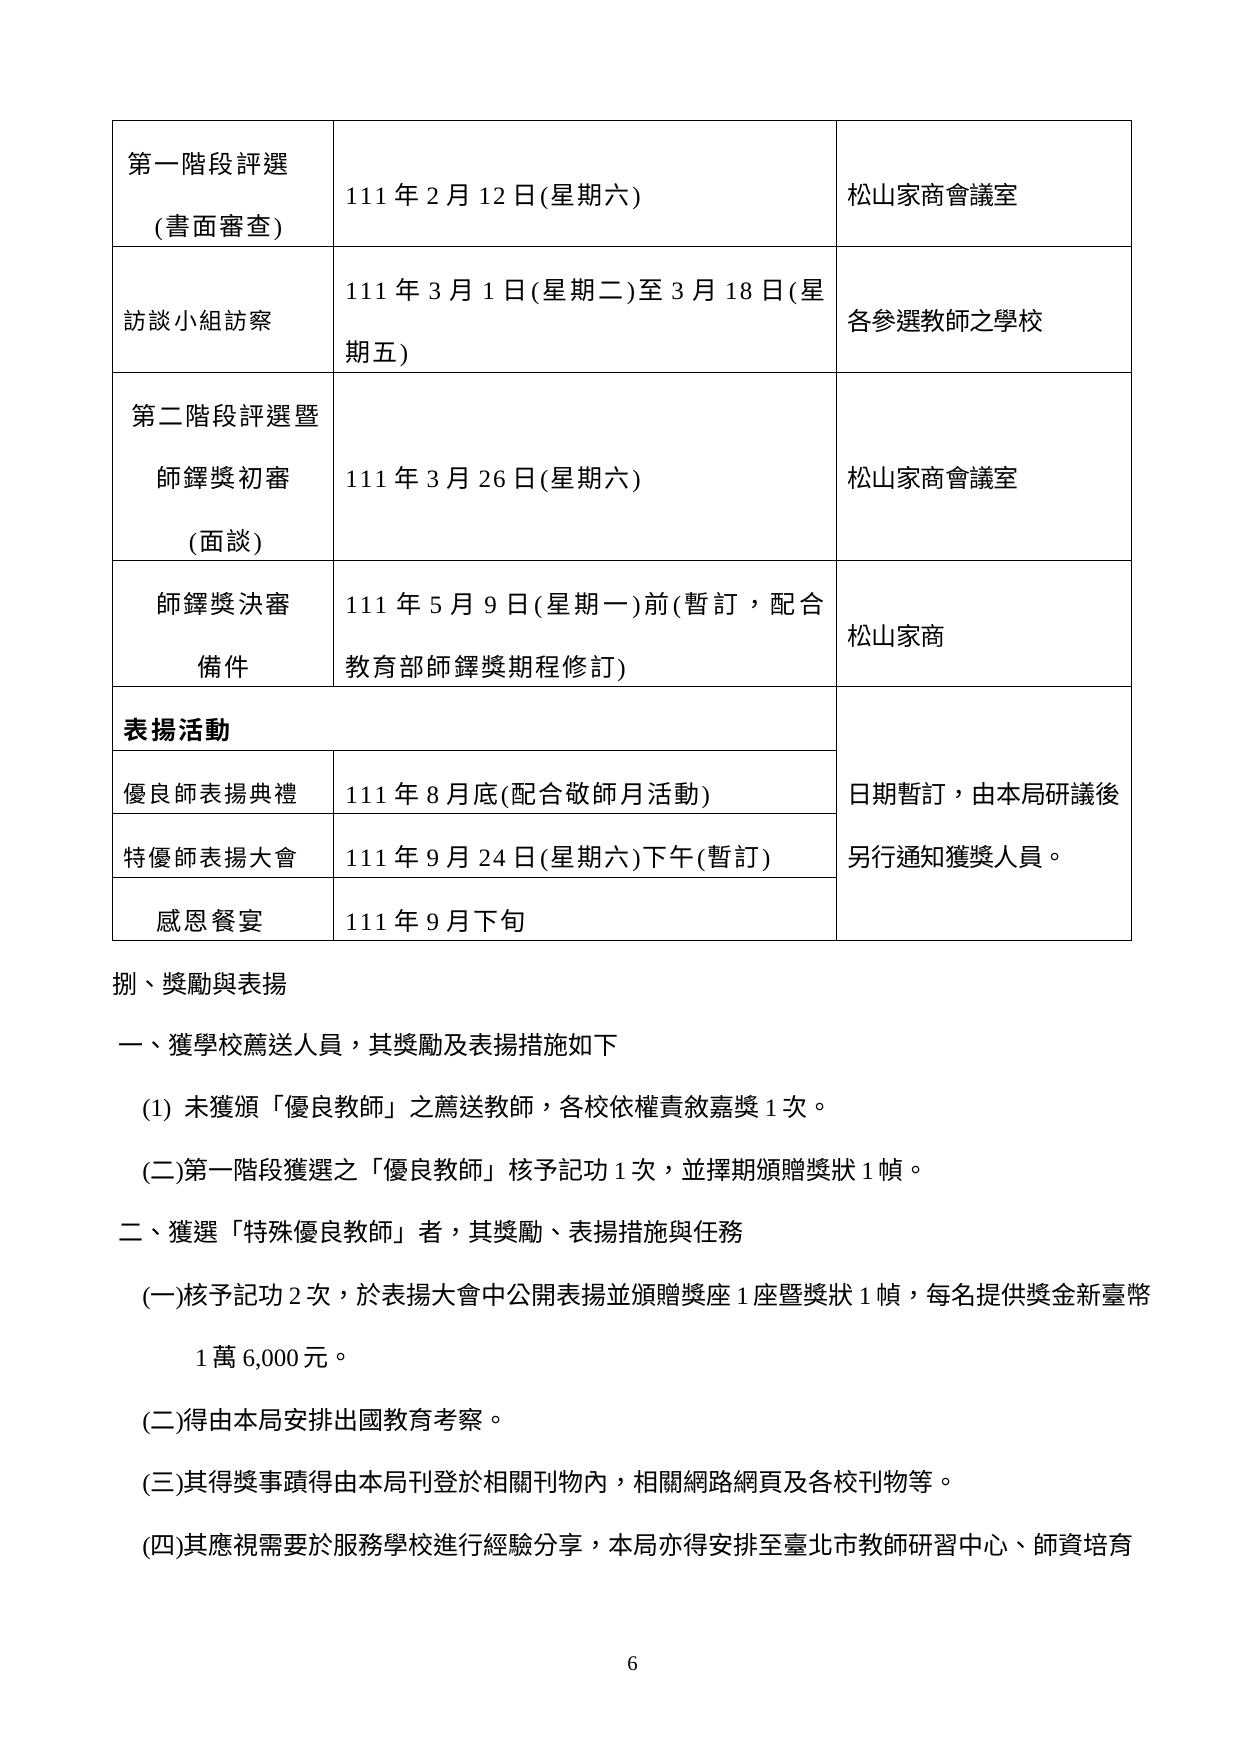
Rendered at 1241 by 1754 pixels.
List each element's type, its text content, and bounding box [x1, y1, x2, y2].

table_cell 111年8月底(配合敬師月活動) [334, 751, 836, 813]
text (二)得由本局安排出國教育考察。 [142, 1377, 1152, 1439]
table_cell 訪談小組訪察 [113, 247, 333, 372]
text (一)核予記功2次，於表揚大會中公開表揚並頒贈獎座1座暨獎狀1幀，每名提供獎金新臺幣1萬6,000元。 [142, 1252, 1152, 1377]
list 未獲頒「優良教師」之薦送教師，各校依權責敘嘉獎1次。 [142, 1064, 1152, 1127]
text 二、獲選「特殊優良教師」者，其獎勵、表揚措施與任務 [112, 1189, 1152, 1252]
table_cell 111年9月下旬 [334, 878, 836, 940]
text (四)其應視需要於服務學校進行經驗分享，本局亦得安排至臺北市教師研習中心、師資培育 [142, 1502, 1152, 1564]
table_cell 感恩餐宴 [113, 878, 333, 940]
table_cell 優良師表揚典禮 [113, 751, 333, 813]
table_cell 表揚活動 [113, 687, 836, 750]
text (三)其得獎事蹟得由本局刊登於相關刊物內，相關網路網頁及各校刊物等。 [142, 1439, 1152, 1502]
text 捌、獎勵與表揚 [112, 960, 1152, 1002]
table_cell 松山家商會議室 [837, 373, 1131, 560]
table_cell 松山家商 [837, 561, 1131, 686]
text (二)第一階段獲選之「優良教師」核予記功1次，並擇期頒贈獎狀1幀。 [142, 1127, 1152, 1189]
table_cell 特優師表揚大會 [113, 814, 333, 877]
table_cell 111年2月12日(星期六) [334, 121, 836, 246]
table_cell 松山家商會議室 [837, 121, 1131, 246]
text 一、獲學校薦送人員，其獎勵及表揚措施如下 [112, 1002, 1152, 1064]
table_cell 111年3月1日(星期二)至3月18日(星期五) [334, 247, 836, 372]
table_cell 各參選教師之學校 [837, 247, 1131, 372]
table_cell 第二階段評選暨師鐸獎初審 (面談) [113, 373, 333, 560]
table_cell 第一階段評選 (書面審查) [113, 121, 333, 246]
table_cell 日期暫訂，由本局研議後另行通知獲獎人員。 [837, 687, 1131, 940]
table_cell 111年9月24日(星期六)下午(暫訂) [334, 814, 836, 877]
table_cell 111年5月9日(星期一)前(暫訂，配合教育部師鐸獎期程修訂) [334, 561, 836, 686]
table_cell 師鐸獎決審 備件 [113, 561, 333, 686]
table_cell 111年3月26日(星期六) [334, 373, 836, 560]
